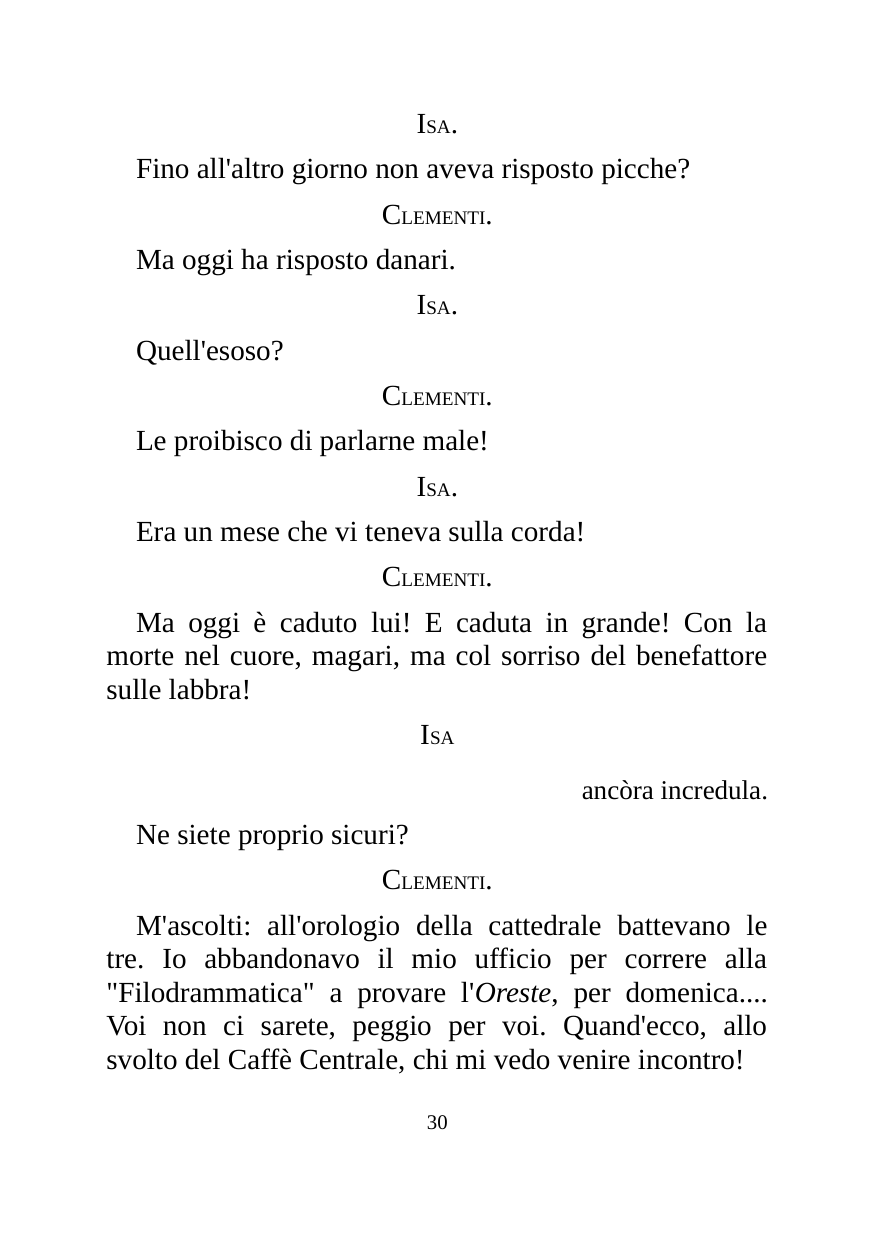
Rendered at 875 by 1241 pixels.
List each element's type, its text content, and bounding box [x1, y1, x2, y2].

text Ma oggi ha risposto danari. [106, 242, 768, 276]
text Ne siete proprio sicuri? [106, 817, 768, 851]
text M'ascolti: all'orologio della cattedrale battevano le tre. Io abbandonavo il mio ufficio per correre alla "Filodrammatica" a provare l'Oreste, per domenica.... Voi non ci sarete, peggio per voi. Quand'ecco, allo svolto del Caffè Centrale, chi mi vedo venire incontro! [106, 908, 768, 1075]
text Fino all'altro giorno non aveva risposto picche? [106, 152, 768, 185]
text Ma oggi è caduto lui! E caduta in grande! Con la morte nel cuore, magari, ma col sorriso del benefattore sulle labbra! [106, 605, 768, 705]
text ancòra incredula. [402, 774, 768, 805]
text Clementi. [106, 197, 768, 230]
text Quell'esoso? [106, 333, 768, 366]
text Clementi. [106, 378, 768, 412]
text Isa. [106, 106, 768, 140]
text Isa. [106, 469, 768, 502]
text Clementi. [106, 862, 768, 896]
text Era un mese che vi teneva sulla corda! [106, 514, 768, 548]
text Isa [106, 717, 768, 751]
text Clementi. [106, 559, 768, 593]
text Isa. [106, 287, 768, 321]
text Le proibisco di parlarne male! [106, 423, 768, 457]
